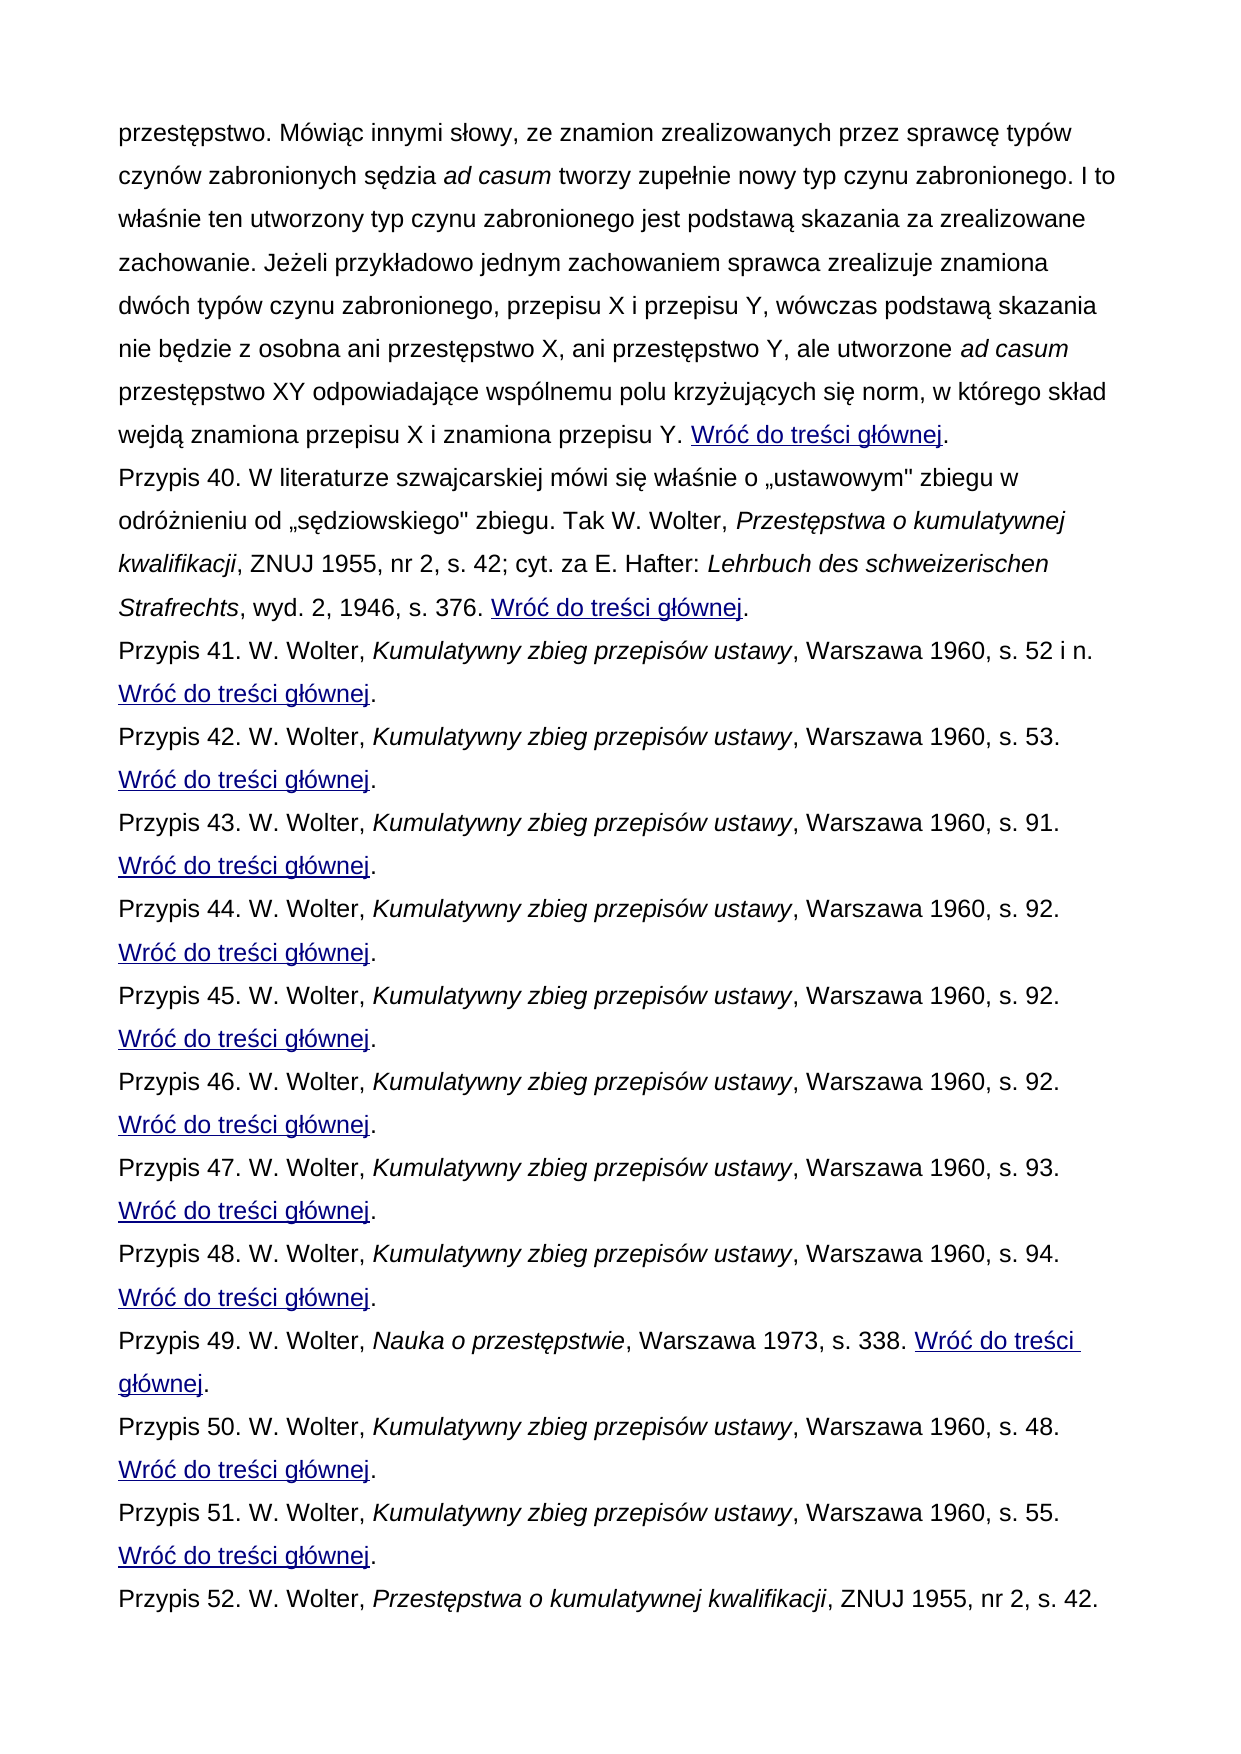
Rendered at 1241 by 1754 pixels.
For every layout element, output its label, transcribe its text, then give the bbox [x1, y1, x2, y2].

text Przypis 46. W. Wolter, Kumulatywny zbieg przepisów ustawy, Warszawa 1960, s. 92. Wróć do treści głównej. [118, 1067, 1122, 1139]
text Przypis 48. W. Wolter, Kumulatywny zbieg przepisów ustawy, Warszawa 1960, s. 94. Wróć do treści głównej. [118, 1239, 1122, 1311]
text Przypis 42. W. Wolter, Kumulatywny zbieg przepisów ustawy, Warszawa 1960, s. 53. Wróć do treści głównej. [118, 722, 1122, 794]
text Przypis 51. W. Wolter, Kumulatywny zbieg przepisów ustawy, Warszawa 1960, s. 55. Wróć do treści głównej. [118, 1498, 1122, 1570]
text Przypis 49. W. Wolter, Nauka o przestępstwie, Warszawa 1973, s. 338. Wróć do treści głównej. [118, 1326, 1122, 1397]
text Przypis 50. W. Wolter, Kumulatywny zbieg przepisów ustawy, Warszawa 1960, s. 48. Wróć do treści głównej. [118, 1412, 1122, 1484]
text przestępstwo. Mówiąc innymi słowy, ze znamion zrealizowanych przez sprawcę typów czynów zabronionych sędzia ad casum tworzy zupełnie nowy typ czynu zabronionego. I to właśnie ten utworzony typ czynu zabronionego jest podstawą skazania za zrealizowane zachowanie. Jeżeli przykładowo jednym zachowaniem sprawca zrealizuje znamiona dwóch typów czynu zabronionego, przepisu X i przepisu Y, wówczas podstawą skazania nie będzie z osobna ani przestępstwo X, ani przestępstwo Y, ale utworzone ad casum przestępstwo XY odpowiadające wspólnemu polu krzyżujących się norm, w którego skład wejdą znamiona przepisu X i znamiona przepisu Y. Wróć do treści głównej. [118, 118, 1122, 449]
text Przypis 47. W. Wolter, Kumulatywny zbieg przepisów ustawy, Warszawa 1960, s. 93. Wróć do treści głównej. [118, 1153, 1122, 1225]
text Przypis 44. W. Wolter, Kumulatywny zbieg przepisów ustawy, Warszawa 1960, s. 92. Wróć do treści głównej. [118, 894, 1122, 966]
text Przypis 45. W. Wolter, Kumulatywny zbieg przepisów ustawy, Warszawa 1960, s. 92. Wróć do treści głównej. [118, 981, 1122, 1052]
text Przypis 40. W literaturze szwajcarskiej mówi się właśnie o „ustawowym" zbiegu w odróżnieniu od „sędziowskiego" zbiegu. Tak W. Wolter, Przestępstwa o kumulatywnej kwalifikacji, ZNUJ 1955, nr 2, s. 42; cyt. za E. Hafter: Lehrbuch des schweizerischen Strafrechts, wyd. 2, 1946, s. 376. Wróć do treści głównej. [118, 463, 1122, 621]
text Przypis 41. W. Wolter, Kumulatywny zbieg przepisów ustawy, Warszawa 1960, s. 52 i n. Wróć do treści głównej. [118, 636, 1122, 707]
text Przypis 52. W. Wolter, Przestępstwa o kumulatywnej kwalifikacji, ZNUJ 1955, nr 2, s. 42. [118, 1584, 1122, 1613]
text Przypis 43. W. Wolter, Kumulatywny zbieg przepisów ustawy, Warszawa 1960, s. 91. Wróć do treści głównej. [118, 808, 1122, 880]
